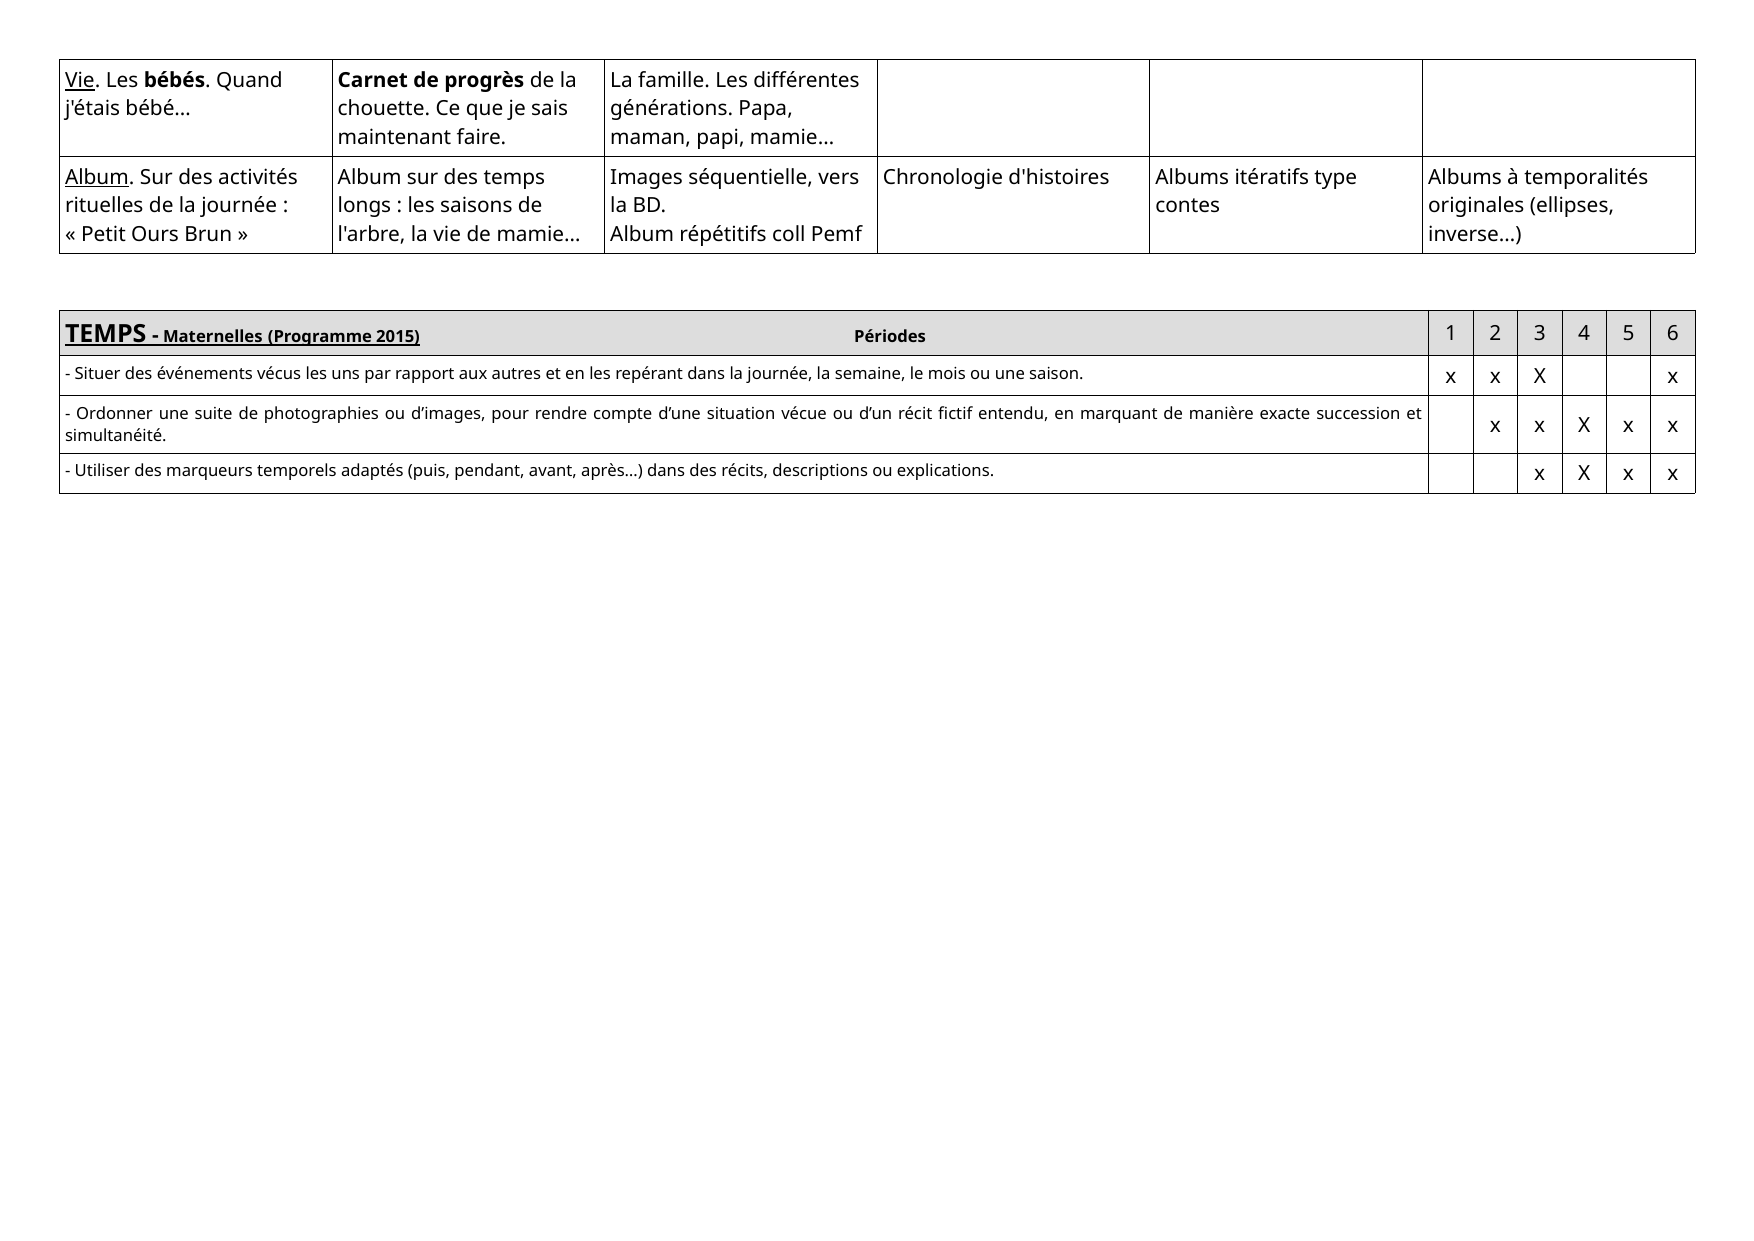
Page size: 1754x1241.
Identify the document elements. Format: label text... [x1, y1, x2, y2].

table_header 1 [1429, 311, 1473, 355]
table_cell - Situer des événements vécus les uns par rapport aux autres et en les repérant dans la journée, la semaine, le mois ou une saison. [60, 356, 1428, 395]
table_cell [1429, 396, 1473, 452]
table_cell [1150, 60, 1422, 156]
table_header 2 [1474, 311, 1517, 355]
table_cell x [1651, 356, 1695, 395]
table_cell - Ordonner une suite de photographies ou d’images, pour rendre compte d’une situation vécue ou d’un récit fictif entendu, en marquant de manière exacte succession et simultanéité. [60, 396, 1428, 452]
table_cell X [1563, 396, 1606, 452]
table_header 3 [1518, 311, 1562, 355]
table_cell [878, 60, 1149, 156]
table_cell - Utiliser des marqueurs temporels adaptés (puis, pendant, avant, après…) dans des récits, descriptions ou explications. [60, 454, 1428, 492]
table_cell x [1607, 454, 1650, 492]
table_cell Album. Sur des activités rituelles de la journée : « Petit Ours Brun » [60, 157, 332, 253]
table_cell Vie. Les bébés. Quand j'étais bébé… [60, 60, 332, 156]
table_cell x [1651, 454, 1695, 492]
table_cell Albums à temporalités originales (ellipses, inverse…) [1423, 157, 1695, 253]
table_cell Carnet de progrès de la chouette. Ce que je sais maintenant faire. [333, 60, 604, 156]
table_cell x [1474, 356, 1517, 395]
table_cell [1474, 454, 1517, 492]
table_cell [1607, 356, 1650, 395]
table_cell x [1607, 396, 1650, 452]
table_cell x [1518, 454, 1562, 492]
table_cell Images séquentielle, vers la BD. Album répétitifs coll Pemf [605, 157, 877, 253]
table_header TEMPS - Maternelles (Programme 2015) Périodes [60, 311, 1428, 355]
table_cell Chronologie d'histoires [878, 157, 1149, 253]
table_cell x [1429, 356, 1473, 395]
table_cell La famille. Les différentes générations. Papa, maman, papi, mamie… [605, 60, 877, 156]
table_cell [1429, 454, 1473, 492]
table_header 6 [1651, 311, 1695, 355]
table_cell Albums itératifs type contes [1150, 157, 1422, 253]
table_header 4 [1563, 311, 1606, 355]
table_cell x [1651, 396, 1695, 452]
table_cell x [1474, 396, 1517, 452]
table_cell X [1518, 356, 1562, 395]
table_cell Album sur des temps longs : les saisons de l'arbre, la vie de mamie… [333, 157, 604, 253]
table_cell [1423, 60, 1695, 156]
table_header 5 [1607, 311, 1650, 355]
table_cell x [1518, 396, 1562, 452]
table_cell [1563, 356, 1606, 395]
table_cell X [1563, 454, 1606, 492]
